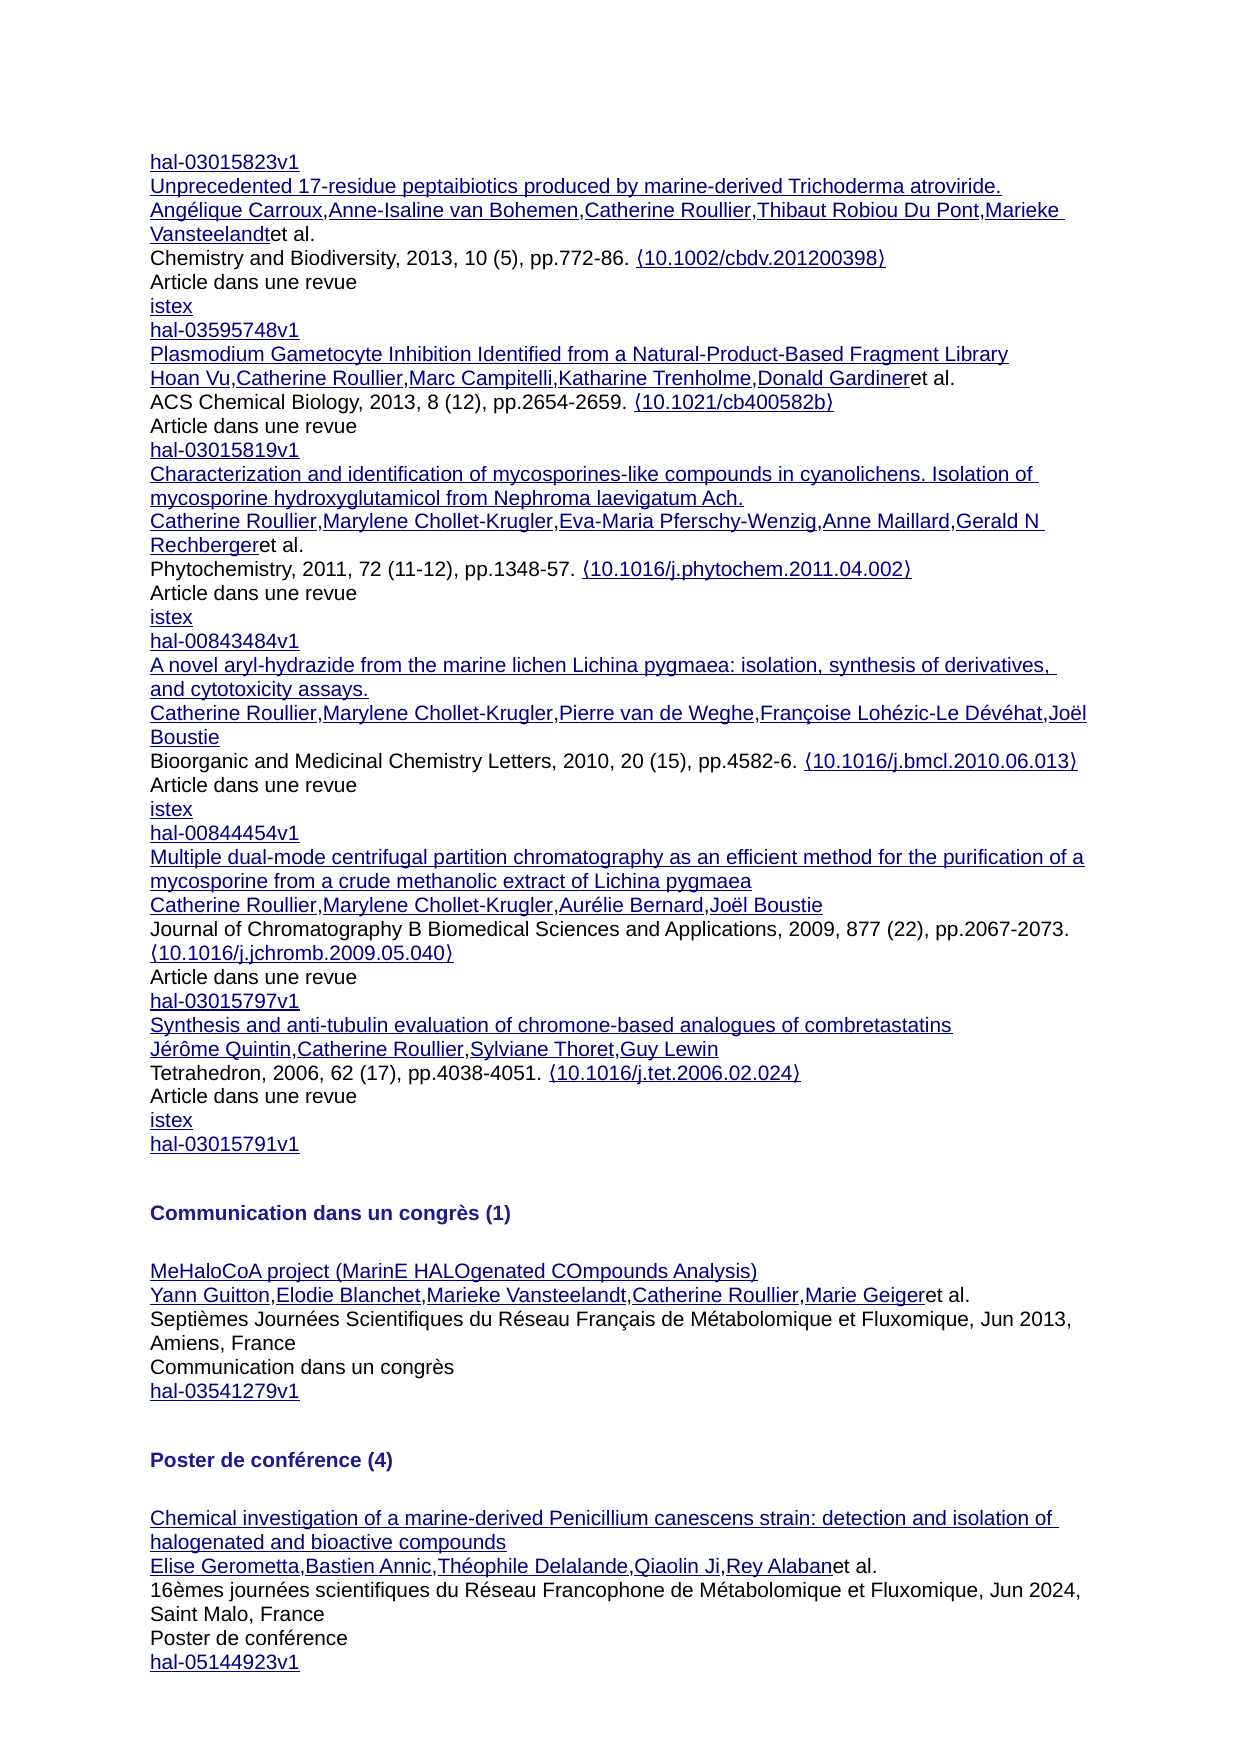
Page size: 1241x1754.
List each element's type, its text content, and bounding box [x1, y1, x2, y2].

table_cell Unprecedented 17-residue peptaibiotics produced by marine-derived Trichoderma atroviride. Angélique Carroux,Anne-Isaline van Bohemen,Catherine Roullier,Thibaut Robiou Du Pont,Marieke Vansteelandtet al. Chemistry and Biodiversity, 2013, 10 (5), pp.772-86. ⟨10.1002/cbdv.201200398⟩ Article dans une revue istex hal-03595748v1 [150, 174, 1090, 342]
table_cell Multiple dual-mode centrifugal partition chromatography as an efficient method for the purification of a mycosporine from a crude methanolic extract of Lichina pygmaea Catherine Roullier,Marylene Chollet-Krugler,Aurélie Bernard,Joël Boustie Journal of Chromatography B Biomedical Sciences and Applications, 2009, 877 (22), pp.2067-2073. ⟨10.1016/j.jchromb.2009.05.040⟩ Article dans une revue hal-03015797v1 [150, 845, 1090, 1012]
table_cell Synthesis and anti-tubulin evaluation of chromone-based analogues of combretastatins Jérôme Quintin,Catherine Roullier,Sylviane Thoret,Guy Lewin Tetrahedron, 2006, 62 (17), pp.4038-4051. ⟨10.1016/j.tet.2006.02.024⟩ Article dans une revue istex hal-03015791v1 [150, 1013, 1090, 1156]
table_cell Plasmodium Gametocyte Inhibition Identified from a Natural-Product-Based Fragment Library Hoan Vu,Catherine Roullier,Marc Campitelli,Katharine Trenholme,Donald Gardineret al. ACS Chemical Biology, 2013, 8 (12), pp.2654-2659. ⟨10.1021/cb400582b⟩ Article dans une revue hal-03015819v1 [150, 342, 1090, 461]
table_cell hal-03015823v1 [150, 150, 1090, 174]
subtitle Poster de conférence (4) [150, 1448, 1090, 1472]
table_header MeHaloCoA project (MarinE HALOgenated COmpounds Analysis) Yann Guitton,Elodie Blanchet,Marieke Vansteelandt,Catherine Roullier,Marie Geigeret al. Septièmes Journées Scientifiques du Réseau Français de Métabolomique et Fluxomique, Jun 2013, Amiens, France Communication dans un congrès hal-03541279v1 [150, 1259, 1090, 1403]
subtitle Communication dans un congrès (1) [150, 1201, 1090, 1225]
table_cell Characterization and identification of mycosporines-like compounds in cyanolichens. Isolation of mycosporine hydroxyglutamicol from Nephroma laevigatum Ach. Catherine Roullier,Marylene Chollet-Krugler,Eva-Maria Pferschy-Wenzig,Anne Maillard,Gerald N Rechbergeret al. Phytochemistry, 2011, 72 (11-12), pp.1348-57. ⟨10.1016/j.phytochem.2011.04.002⟩ Article dans une revue istex hal-00843484v1 [150, 461, 1090, 653]
table_header Chemical investigation of a marine-derived Penicillium canescens strain: detection and isolation of halogenated and bioactive compounds Elise Gerometta,Bastien Annic,Théophile Delalande,Qiaolin Ji,Rey Alabanet al. 16èmes journées scientifiques du Réseau Francophone de Métabolomique et Fluxomique, Jun 2024, Saint Malo, France Poster de conférence hal-05144923v1 [150, 1506, 1090, 1674]
table_cell A novel aryl-hydrazide from the marine lichen Lichina pygmaea: isolation, synthesis of derivatives, and cytotoxicity assays. Catherine Roullier,Marylene Chollet-Krugler,Pierre van de Weghe,Françoise Lohézic-Le Dévéhat,Joël Boustie Bioorganic and Medicinal Chemistry Letters, 2010, 20 (15), pp.4582-6. ⟨10.1016/j.bmcl.2010.06.013⟩ Article dans une revue istex hal-00844454v1 [150, 653, 1090, 845]
